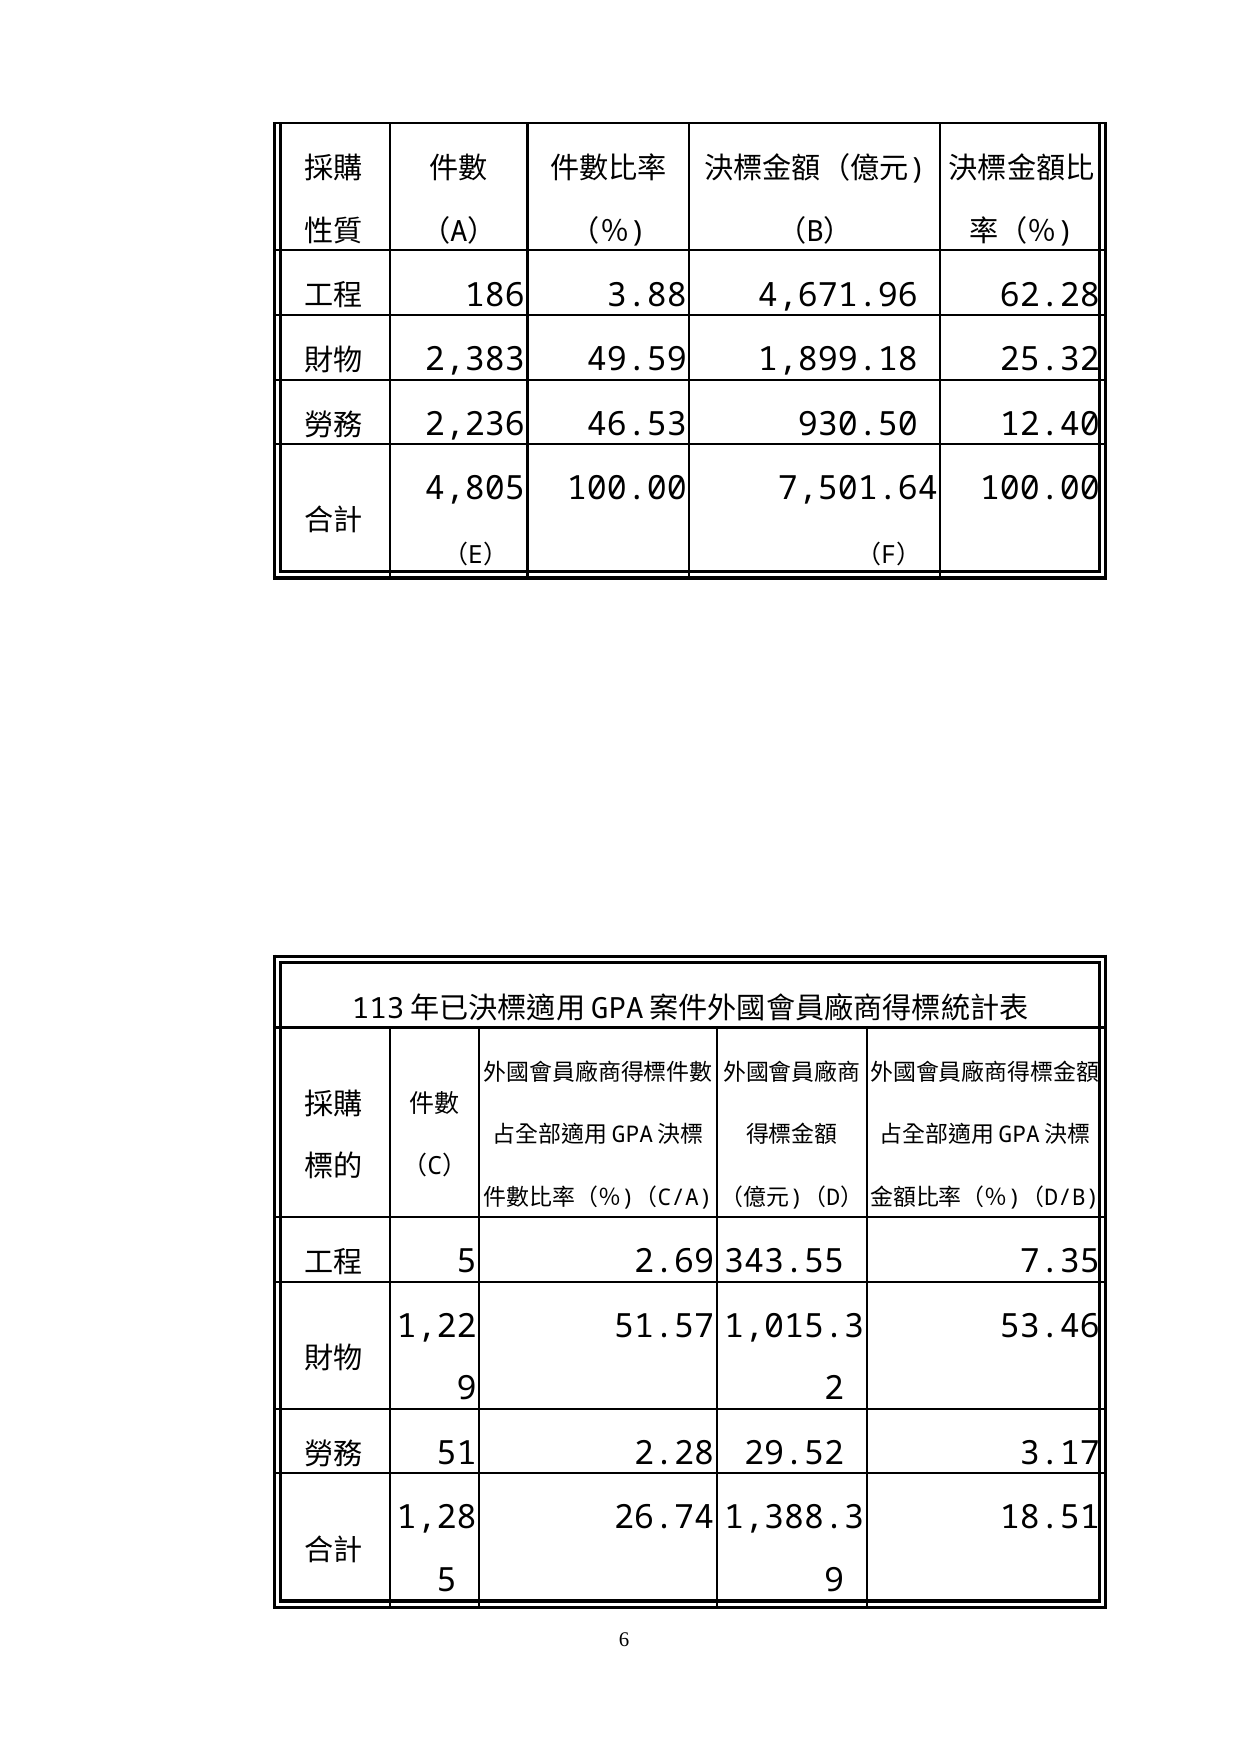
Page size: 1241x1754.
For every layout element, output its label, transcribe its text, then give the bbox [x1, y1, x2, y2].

table_cell 合計 [282, 445, 389, 570]
table_cell 1,285 [391, 1474, 478, 1599]
table_cell 100.00 [529, 445, 688, 570]
table_cell 4,805 （E） [391, 445, 526, 570]
table_cell 186 [391, 251, 526, 314]
table_cell 工程 [282, 1218, 389, 1281]
table_cell 決標金額（億元) （B） [690, 124, 939, 249]
table_cell 1,229 [391, 1283, 478, 1408]
table_cell 1,388.39 [718, 1474, 866, 1599]
table_cell 1,015.32 [718, 1283, 866, 1408]
table_cell 7,501.64 （F） [690, 445, 939, 570]
table_cell 決標金額比率（％) [941, 124, 1098, 249]
table_cell 2.28 [480, 1410, 716, 1472]
table_cell 2.69 [480, 1218, 716, 1281]
table_cell 件數比率（％) [529, 124, 688, 249]
table_cell 勞務 [282, 1410, 389, 1472]
table_cell 1,899.18 [690, 316, 939, 378]
table_cell 合計 [282, 1474, 389, 1599]
table_cell 件數 （A） [391, 124, 526, 249]
table_cell 62.28 [941, 251, 1098, 314]
table_cell 46.53 [529, 381, 688, 443]
table_cell 29.52 [718, 1410, 866, 1472]
table_cell 930.50 [690, 381, 939, 443]
table_cell 2,236 [391, 381, 526, 443]
table_cell 100.00 [941, 445, 1098, 570]
table_cell 12.40 [941, 381, 1098, 443]
table_cell 26.74 [480, 1474, 716, 1599]
table_cell 4,671.96 [690, 251, 939, 314]
table_header 113年已決標適用GPA案件外國會員廠商得標統計表 [278, 958, 1102, 1026]
table_cell 51.57 [480, 1283, 716, 1408]
table_cell 3.88 [529, 251, 688, 314]
table_cell 2,383 [391, 316, 526, 378]
table_cell 343.55 [718, 1218, 866, 1281]
table_cell 7.35 [868, 1218, 1098, 1281]
table_cell 3.17 [868, 1410, 1098, 1472]
table_cell 財物 [282, 1283, 389, 1408]
table_cell 採購 性質 [282, 124, 389, 249]
table_cell 51 [391, 1410, 478, 1472]
table_cell 工程 [282, 251, 389, 314]
table_cell 件數（C） [391, 1029, 478, 1216]
table_cell 外國會員廠商得標件數 占全部適用GPA決標 件數比率（％)（C/A) [480, 1029, 716, 1216]
table_cell 25.32 [941, 316, 1098, 378]
table_cell 外國會員廠商得標金額 占全部適用GPA決標 金額比率（％)（D/B) [868, 1029, 1098, 1216]
table_cell 5 [391, 1218, 478, 1281]
table_cell 勞務 [282, 381, 389, 443]
table_cell 財物 [282, 316, 389, 378]
table_cell 外國會員廠商 得標金額 （億元)（D） [718, 1029, 866, 1216]
table_cell 採購 標的 [282, 1029, 389, 1216]
table_cell 53.46 [868, 1283, 1098, 1408]
table_cell 49.59 [529, 316, 688, 378]
table_cell 18.51 [868, 1474, 1098, 1599]
